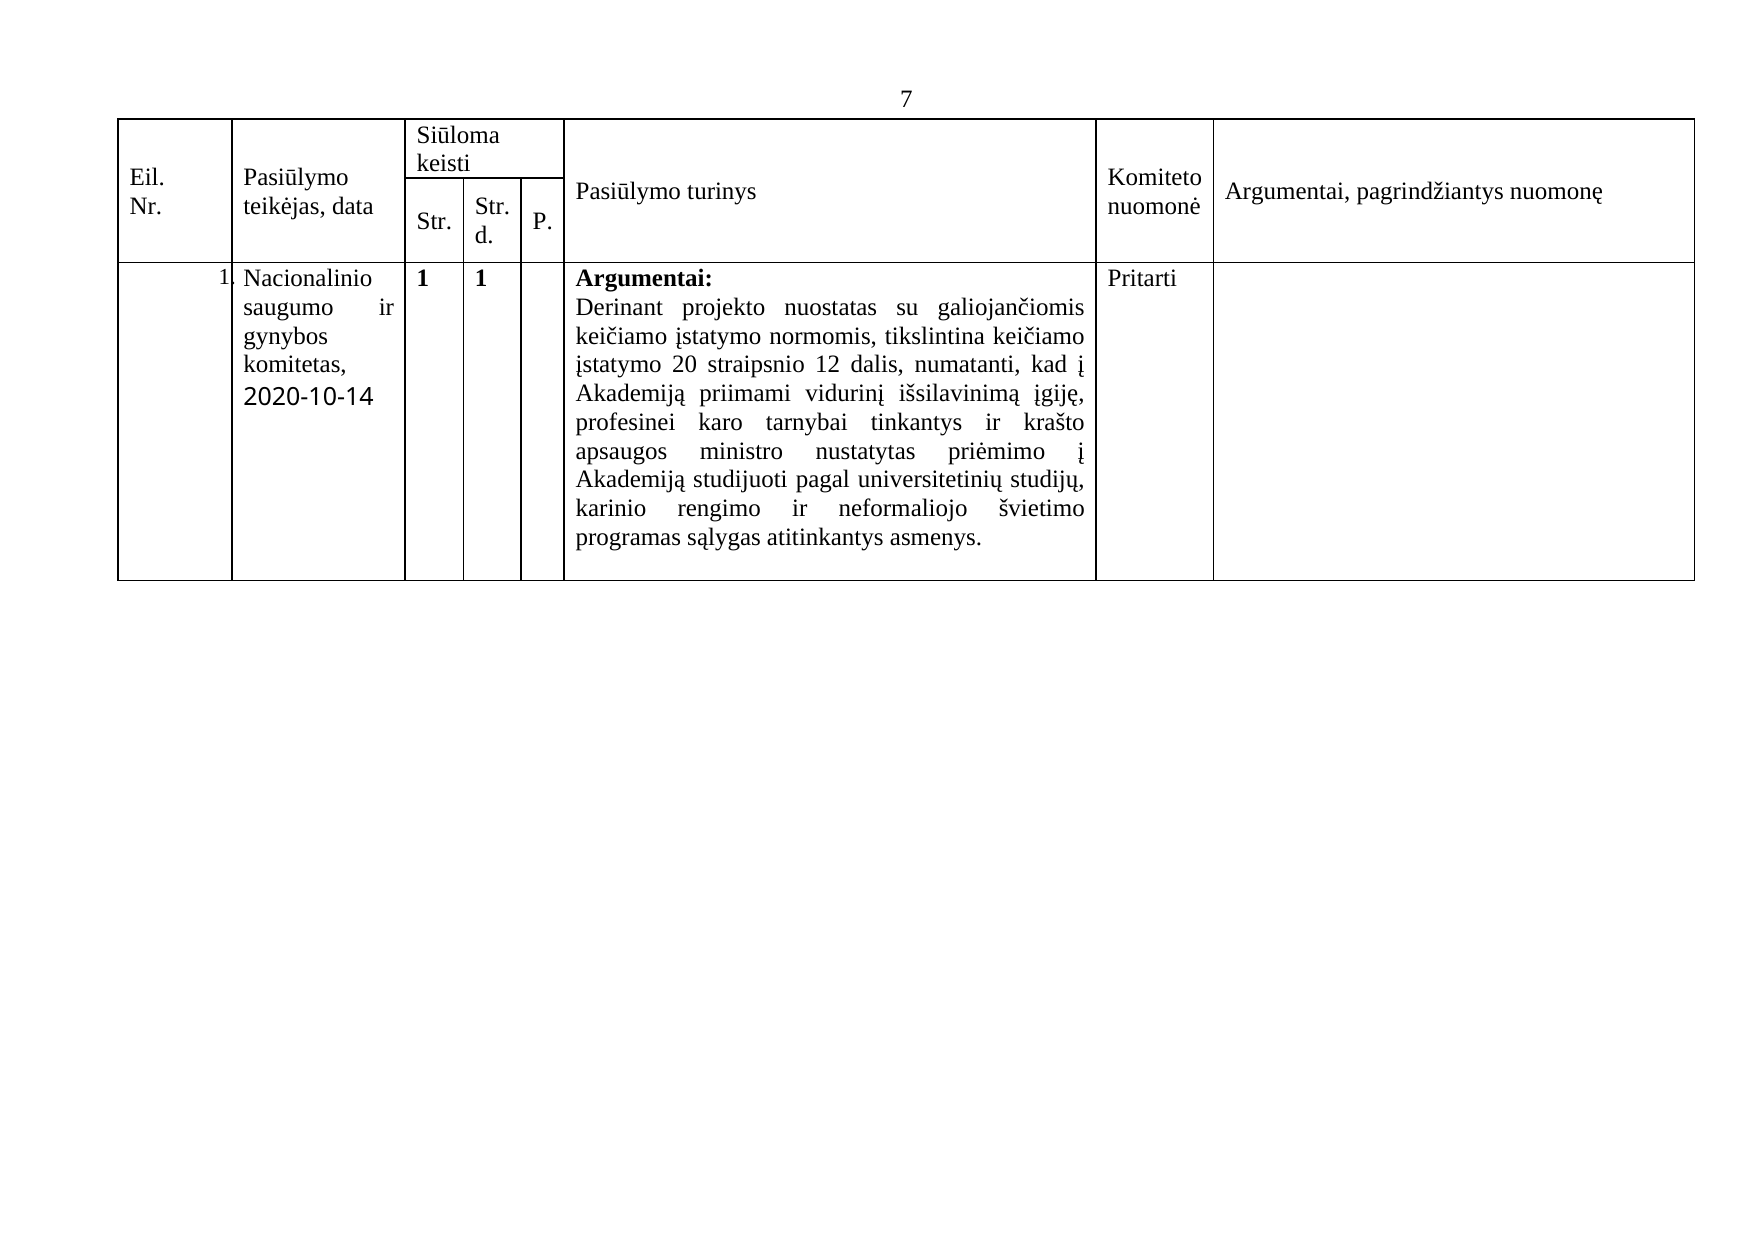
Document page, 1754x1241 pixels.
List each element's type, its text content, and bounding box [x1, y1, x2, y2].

table_cell Argumentai: Derinant projekto nuostatas su galiojančiomis keičiamo įstatymo normomis, tikslintina keičiamo įstatymo 20 straipsnio 12 dalis, numatanti, kad į Akademiją priimami vidurinį išsilavinimą įgiję, profesinei karo tarnybai tinkantys ir krašto apsaugos ministro nustatytas priėmimo į Akademiją studijuoti pagal universitetinių studijų, karinio rengimo ir neformaliojo švietimo programas sąlygas atitinkantys asmenys. [565, 263, 1095, 579]
table_cell 1 [464, 263, 520, 579]
table_header Eil. Nr. [119, 120, 231, 262]
table_cell P. [522, 179, 563, 262]
table_header Siūloma keisti [406, 120, 563, 177]
table_header Pasiūlymo teikėjas, data [233, 120, 404, 262]
table_cell Pritarti [1097, 263, 1213, 579]
table_header Komiteto nuomonė [1097, 120, 1213, 262]
table_cell [119, 263, 231, 579]
table_cell [1214, 263, 1694, 579]
table_header Pasiūlymo turinys [565, 120, 1095, 262]
table_cell Nacionalinio saugumo ir gynybos komitetas, 2020-10-14 [233, 263, 404, 579]
table_header Argumentai, pagrindžiantys nuomonę [1214, 120, 1694, 262]
table_cell [522, 263, 563, 579]
table_cell Str. [406, 179, 463, 262]
table_cell Str. d. [464, 179, 520, 262]
table_cell 1 [406, 263, 463, 579]
